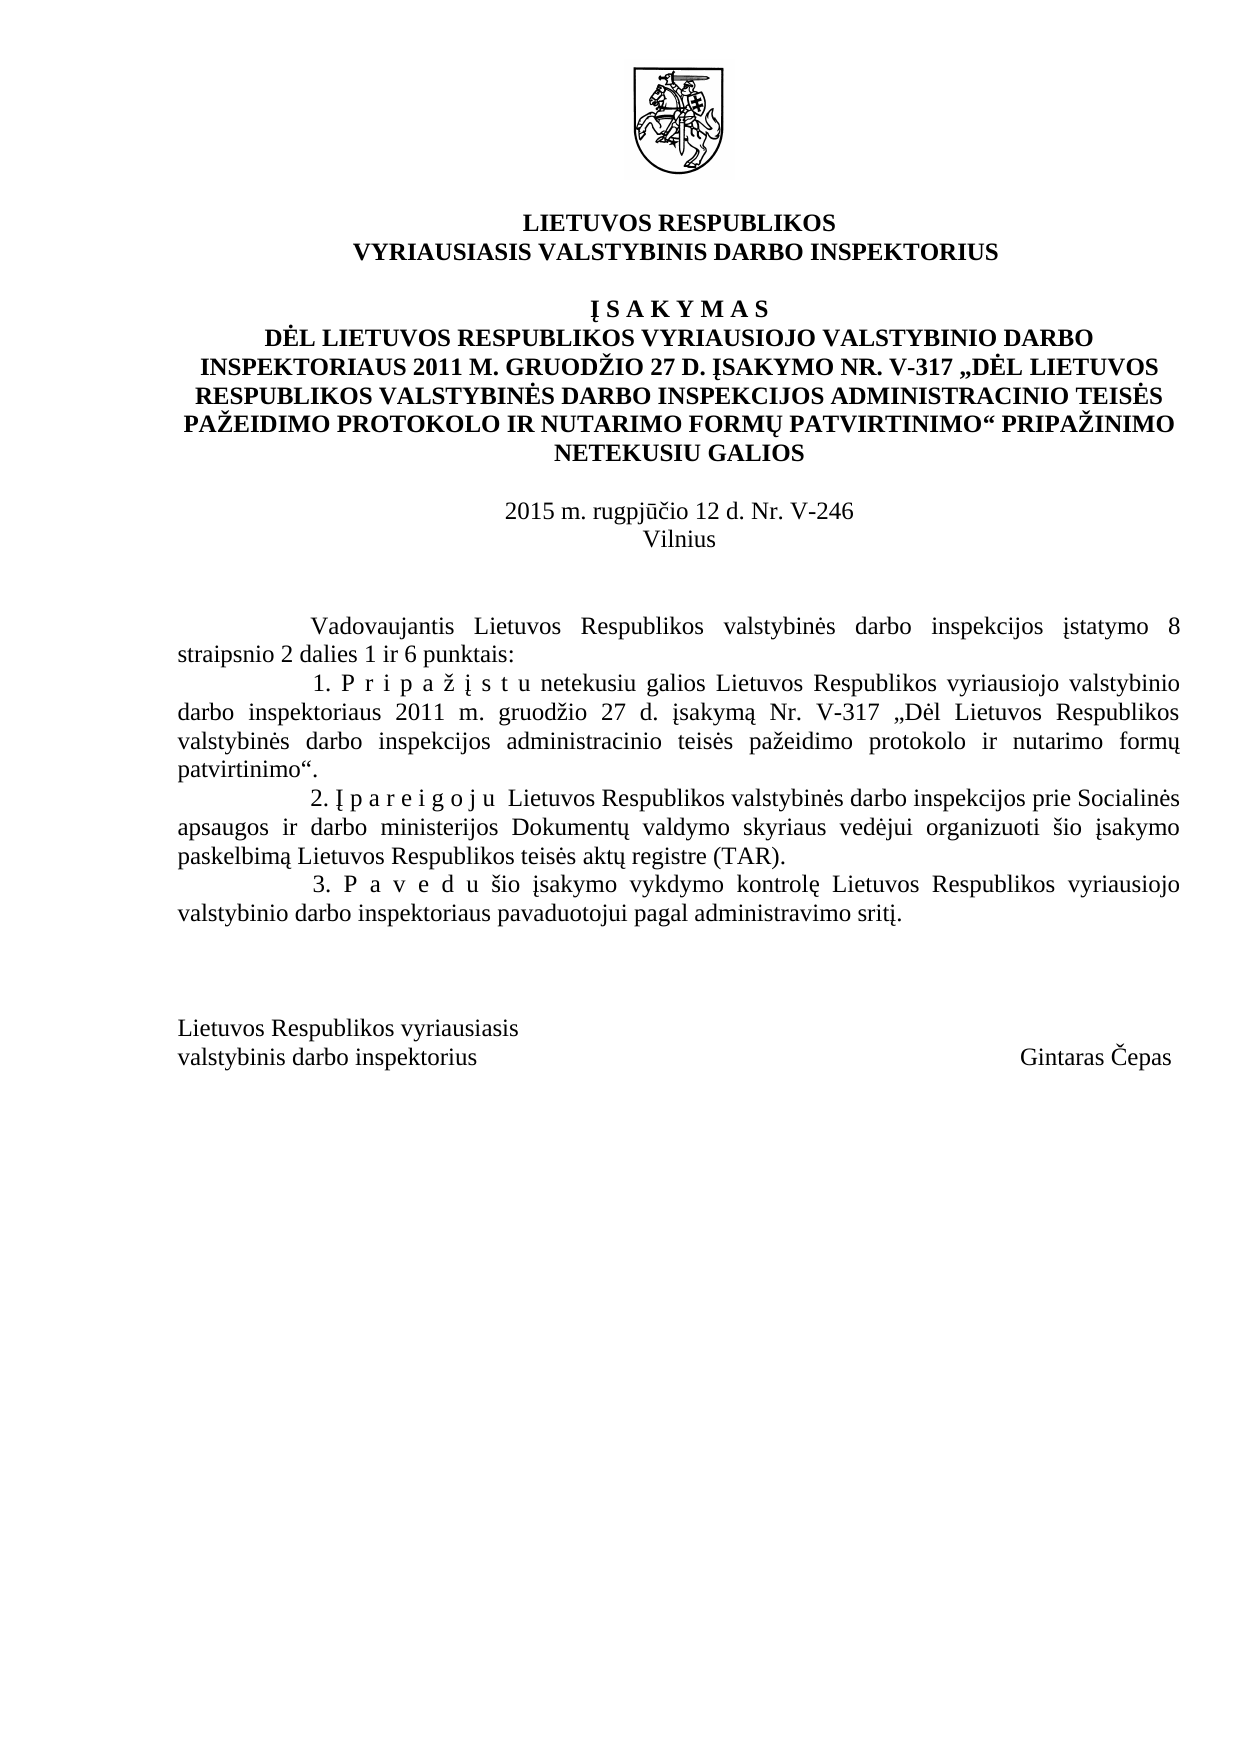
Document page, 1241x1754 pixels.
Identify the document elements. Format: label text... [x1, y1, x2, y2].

text Vadovaujantis Lietuvos Respublikos valstybinės darbo inspekcijos įstatymo 8 straipsnio 2 dalies 1 ir 6 punktais: [177, 611, 1181, 668]
text VYRIAUSIASIS VALSTYBINIS DARBO INSPEKTORIUS [177, 237, 1181, 266]
text DĖL LIETUVOS RESPUBLIKOS VYRIAUSIOJO VALSTYBINIO DARBO INSPEKTORIAUS 2011 M. GRUODŽIO 27 D. ĮSAKYMO NR. V-317 „DĖL LIETUVOS RESPUBLIKOS VALSTYBINĖS DARBO INSPEKCIJOS ADMINISTRACINIO TEISĖS PAŽEIDIMO PROTOKOLO IR NUTARIMO FORMŲ PATVIRTINIMO“ PRIPAŽINIMO NETEKUSIU GALIOS [177, 323, 1181, 467]
text 2015 m. rugpjūčio 12 d. Nr. V-246 [177, 496, 1181, 524]
text 2. Į p a r e i g o j u Lietuvos Respublikos valstybinės darbo inspekcijos prie Socialinės apsaugos ir darbo ministerijos Dokumentų valdymo skyriaus vedėjui organizuoti šio įsakymo paskelbimą Lietuvos Respublikos teisės aktų registre (TAR). [177, 783, 1181, 869]
text Lietuvos Respublikos vyriausiasis [177, 1013, 1181, 1042]
text 1. P r i p a ž į s t u netekusiu galios Lietuvos Respublikos vyriausiojo valstybinio darbo inspektoriaus 2011 m. gruodžio 27 d. įsakymą Nr. V-317 „Dėl Lietuvos Respublikos valstybinės darbo inspekcijos administracinio teisės pažeidimo protokolo ir nutarimo formų patvirtinimo“. [177, 668, 1181, 783]
text LIETUVOS RESPUBLIKOS [177, 208, 1181, 237]
text Vilnius [177, 524, 1181, 553]
text 3. P a v e d u šio įsakymo vykdymo kontrolę Lietuvos Respublikos vyriausiojo valstybinio darbo inspektoriaus pavaduotojui pagal administravimo sritį. [177, 869, 1181, 927]
text valstybinis darbo inspektorius Gintaras Čepas [177, 1042, 1181, 1071]
text Į S A K Y M A S [177, 294, 1181, 323]
